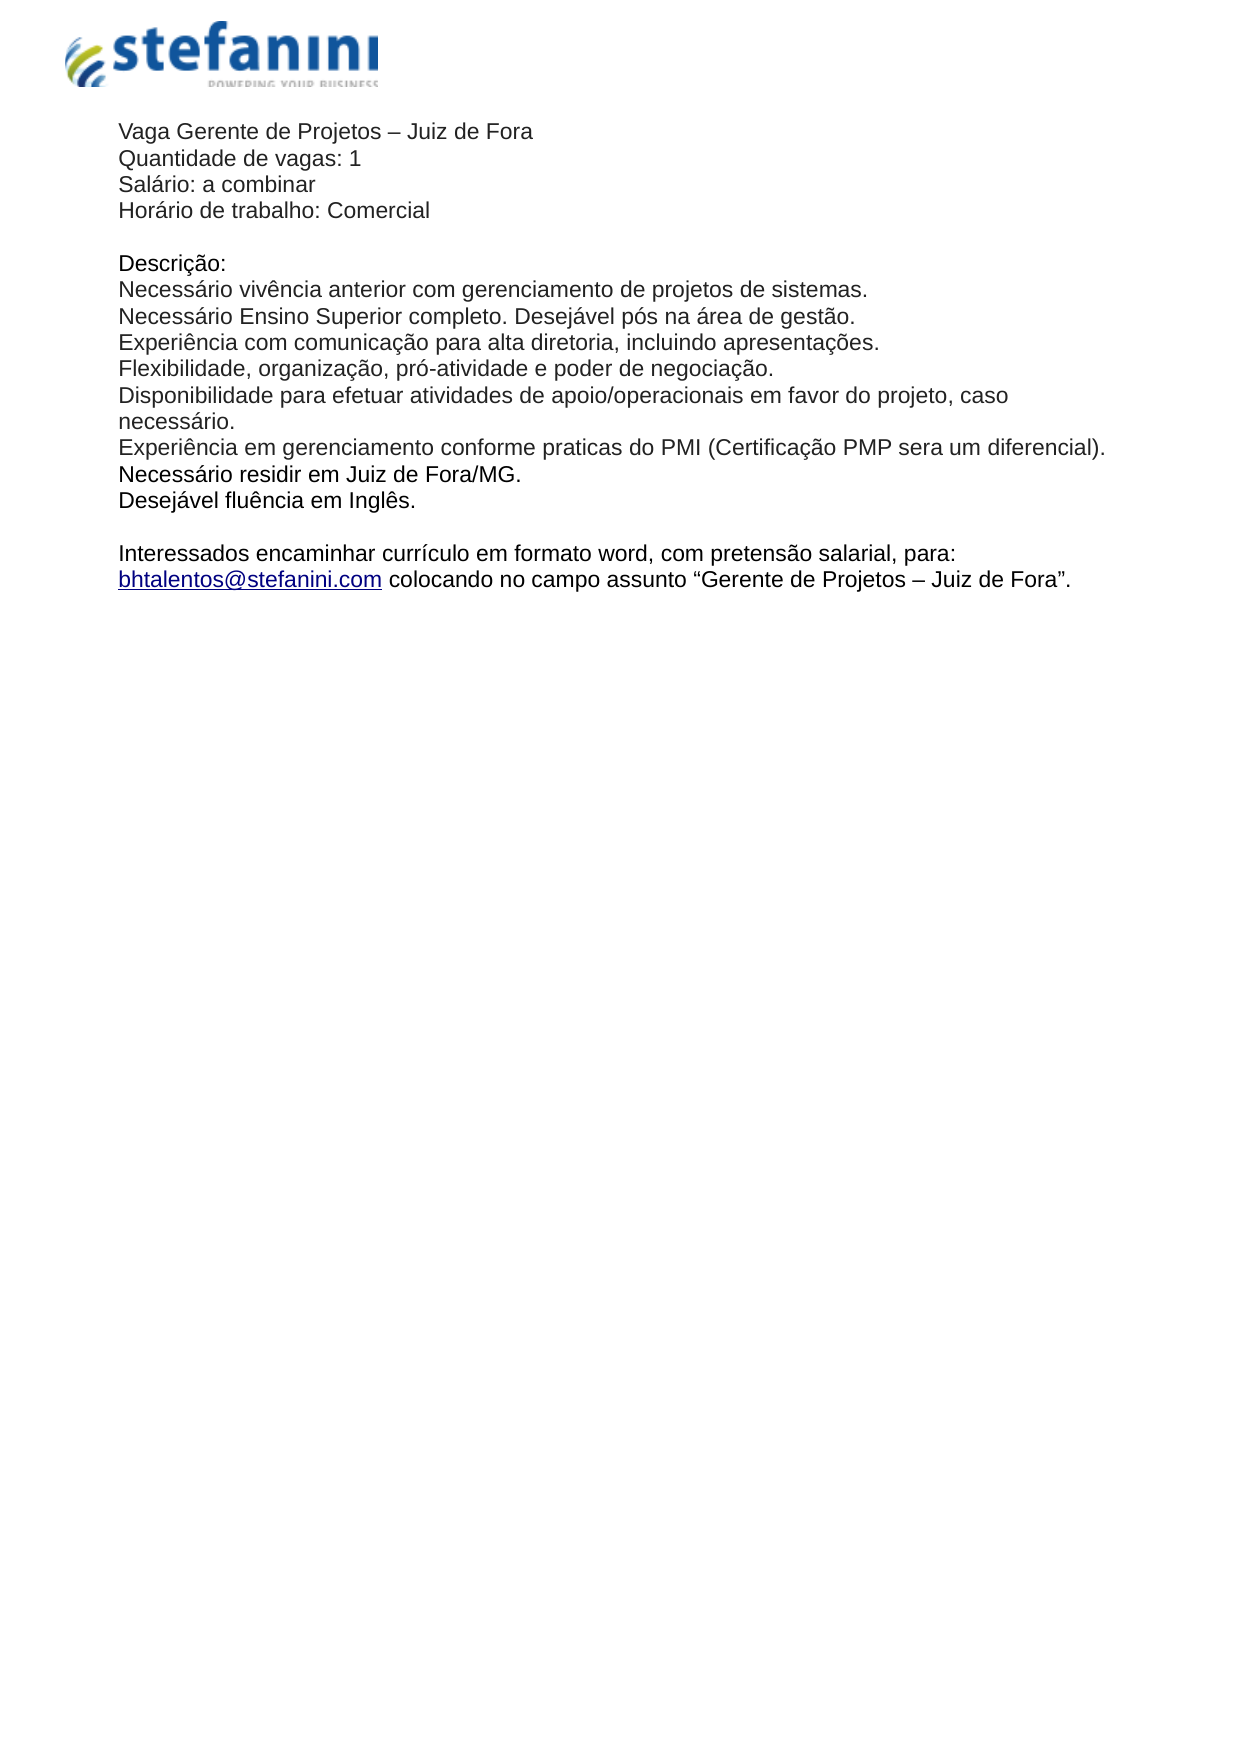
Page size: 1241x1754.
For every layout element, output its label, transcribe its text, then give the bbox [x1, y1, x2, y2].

text Flexibilidade, organização, pró-atividade e poder de negociação. Disponibilidade para efetuar atividades de apoio/operacionais em favor do projeto, caso necessário. Experiência em gerenciamento conforme praticas do PMI (Certificação PMP sera um diferencial). [118, 355, 1122, 461]
text Desejável fluência em Inglês. [118, 487, 1122, 513]
text Descrição: Necessário vivência anterior com gerenciamento de projetos de sistemas. [118, 250, 1122, 303]
text Interessados encaminhar currículo em formato word, com pretensão salarial, para: bhtalentos@stefanini.com colocando no campo assunto “Gerente de Projetos – Juiz de Fora”. [118, 540, 1122, 592]
text Vaga Gerente de Projetos – Juiz de Fora [118, 118, 1122, 144]
text Necessário Ensino Superior completo. Desejável pós na área de gestão. Experiência com comunicação para alta diretoria, incluindo apresentações. [118, 303, 1122, 355]
text Necessário residir em Juiz de Fora/MG. [118, 461, 1122, 487]
text Salário: a combinar [118, 171, 1122, 197]
text Horário de trabalho: Comercial [118, 197, 1122, 223]
text Quantidade de vagas: 1 [118, 144, 1122, 171]
